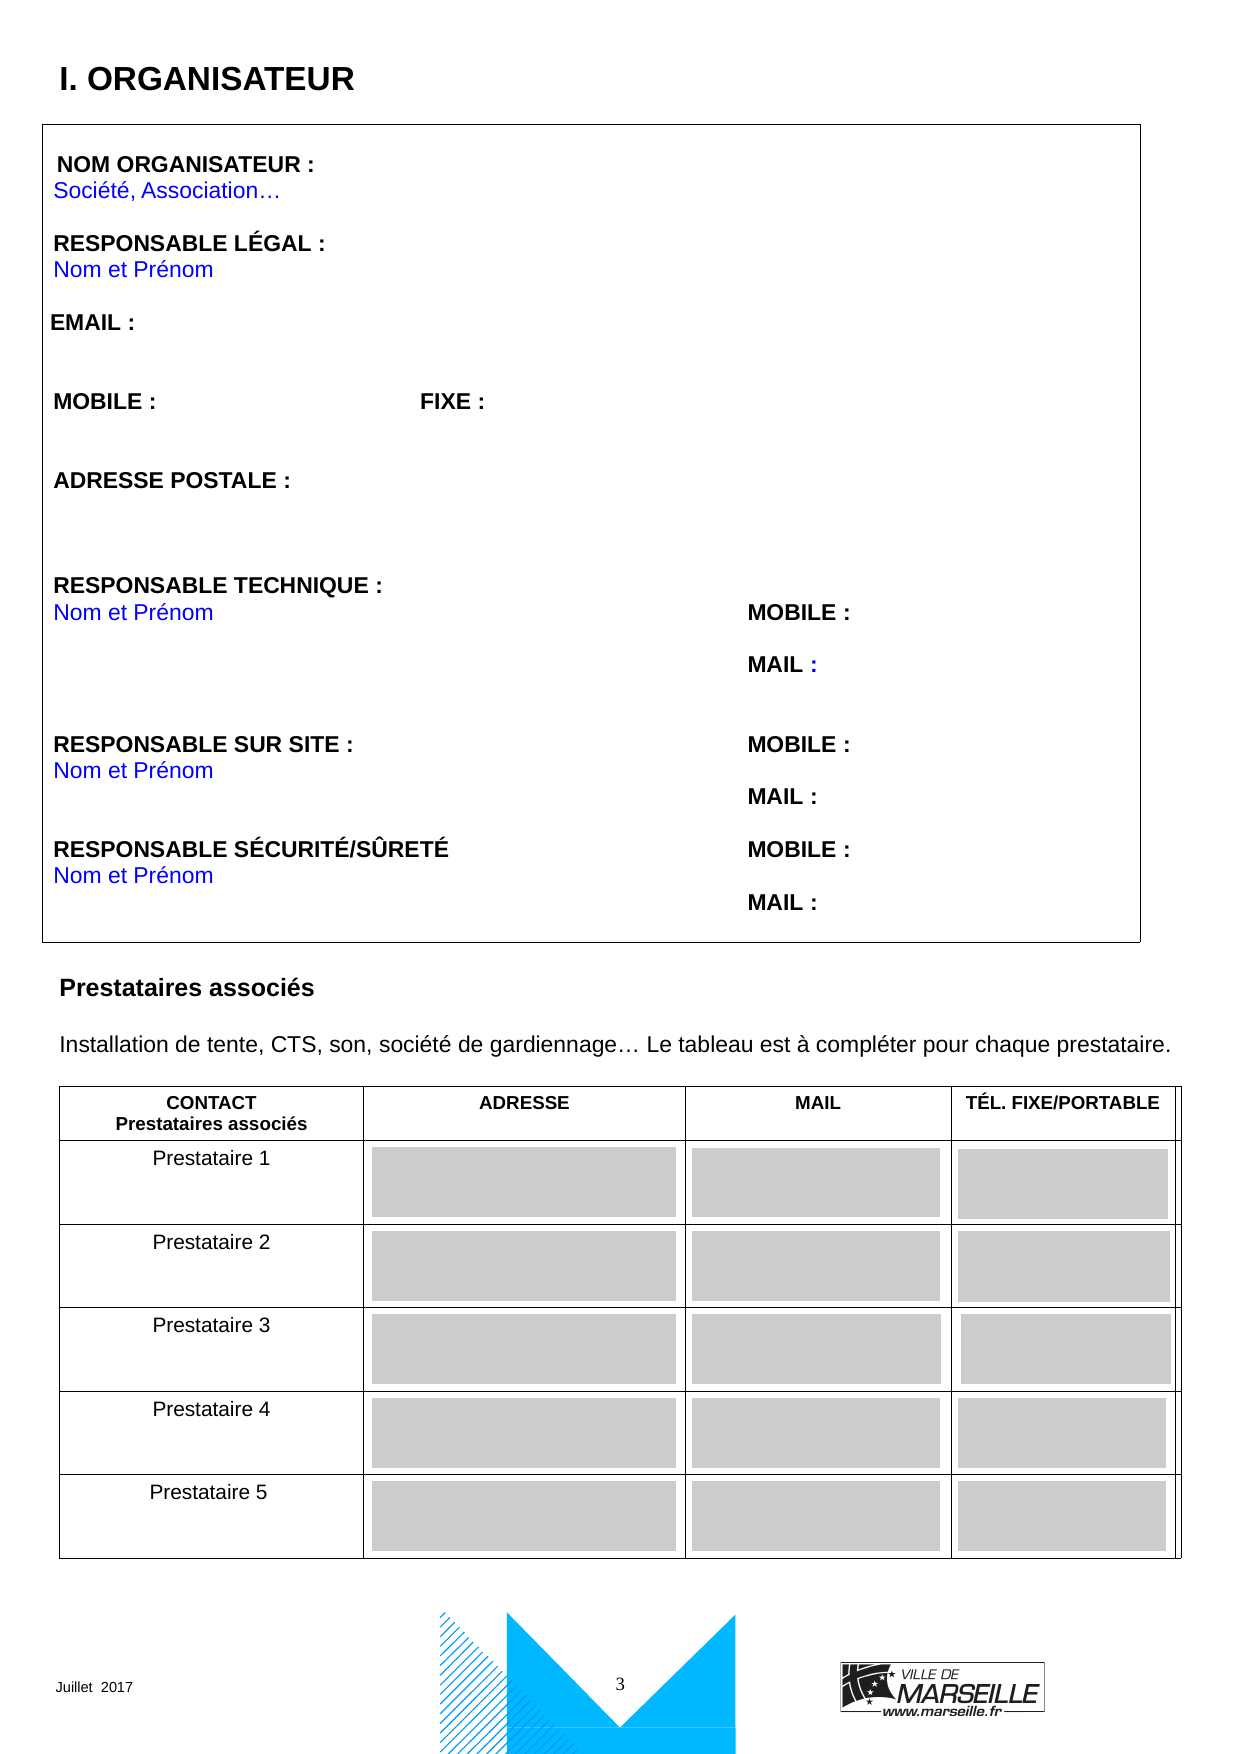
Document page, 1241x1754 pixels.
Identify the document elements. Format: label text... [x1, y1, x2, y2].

table_cell [1176, 1392, 1181, 1474]
table_cell [686, 1475, 951, 1558]
table_cell MOBILE : MAIL : [736, 573, 1140, 704]
table_cell [686, 1392, 951, 1474]
text Prestataires associés [59, 973, 1181, 1002]
table_cell [364, 1141, 685, 1224]
table_header NOM ORGANISATEUR : Société, Association… RESPONSABLE LÉGAL : Nom et Prénom EMAIL : [43, 125, 1140, 362]
table_cell [952, 1308, 1175, 1391]
table_header ADRESSE [364, 1087, 685, 1140]
table_cell Prestataire 1 [60, 1141, 363, 1224]
table_cell ADRESSE POSTALE : [43, 441, 1140, 572]
table_cell [364, 1475, 685, 1558]
table_cell [1176, 1225, 1181, 1307]
text I. ORGANISATEUR [59, 59, 1181, 97]
table_cell [1176, 1308, 1181, 1391]
table_cell Prestataire 5 [60, 1475, 363, 1558]
table_cell MOBILE : MAIL : MOBILE : MAIL : [736, 704, 1140, 941]
picture [840, 1662, 1045, 1716]
table_cell Prestataire 2 [60, 1225, 363, 1307]
table_cell MOBILE : [43, 362, 409, 441]
table_cell [952, 1392, 1175, 1474]
table_cell Prestataire 3 [60, 1308, 363, 1391]
table_cell [364, 1308, 685, 1391]
table_cell FIXE : [409, 362, 731, 441]
table_cell [686, 1141, 951, 1224]
table_cell RESPONSABLE SUR SITE : Nom et Prénom RESPONSABLE SÉCURITÉ/SÛRETÉ Nom et Prénom [43, 704, 736, 941]
text Installation de tente, CTS, son, société de gardiennage… Le tableau est à compléter pour chaque prestataire. [59, 1031, 1181, 1057]
table_header TÉL. FIXE/PORTABLE [952, 1087, 1175, 1140]
table_cell [686, 1308, 951, 1391]
table_cell [364, 1392, 685, 1474]
table_cell [952, 1225, 1175, 1307]
table_header [1176, 1087, 1181, 1140]
table_cell [1176, 1475, 1181, 1558]
table_cell Prestataire 4 [60, 1392, 363, 1474]
table_cell [952, 1475, 1175, 1558]
table_cell RESPONSABLE TECHNIQUE : Nom et Prénom [43, 573, 736, 704]
table_cell [686, 1225, 951, 1307]
table_cell [364, 1225, 685, 1307]
table_cell [1176, 1141, 1181, 1224]
table_header CONTACT Prestataires associés [60, 1087, 363, 1140]
table_cell [731, 362, 1140, 441]
table_cell [952, 1141, 1175, 1224]
table_header MAIL [686, 1087, 951, 1140]
